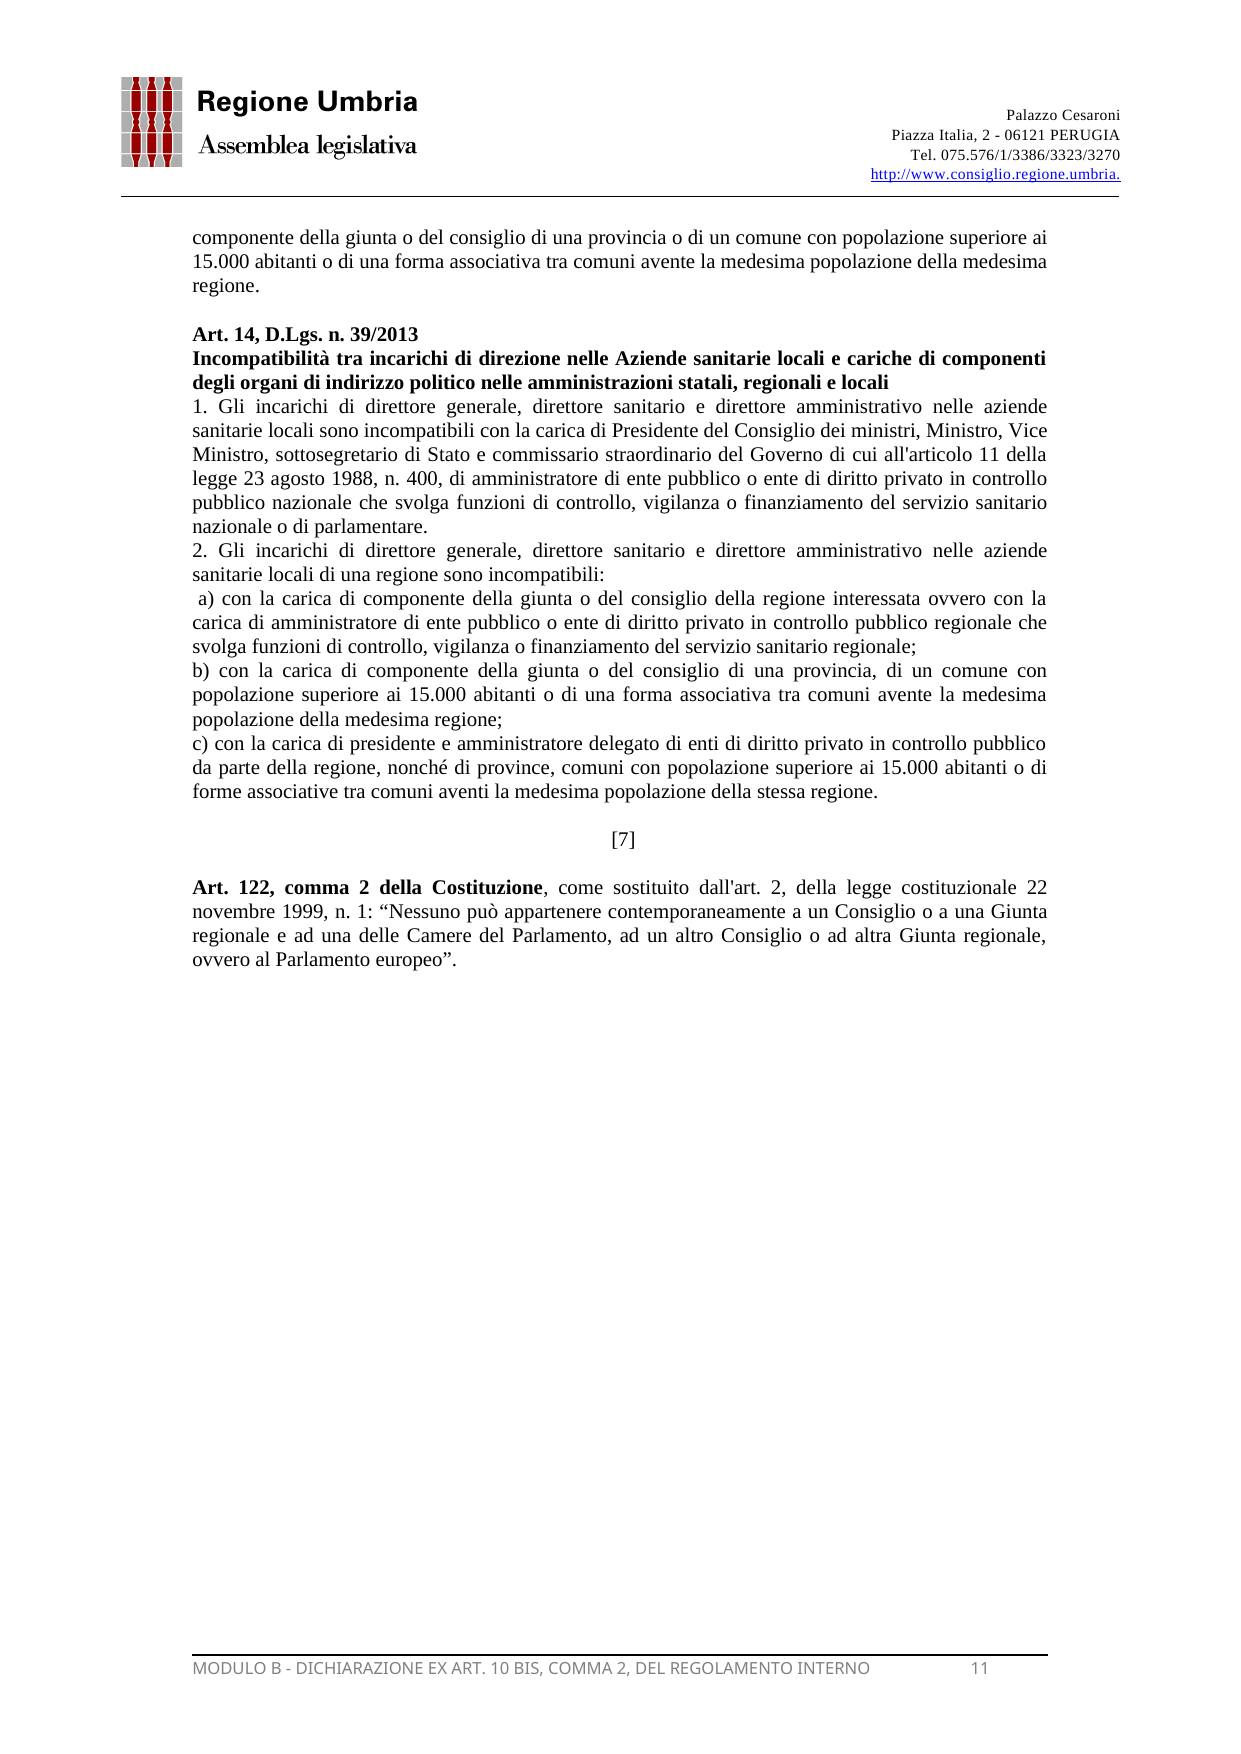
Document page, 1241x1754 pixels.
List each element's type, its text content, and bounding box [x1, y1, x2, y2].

text 1. Gli incarichi di direttore generale, direttore sanitario e direttore amministrativo nelle aziende sanitarie locali sono incompatibili con la carica di Presidente del Consiglio dei ministri, Ministro, Vice Ministro, sottosegretario di Stato e commissario straordinario del Governo di cui all'articolo 11 della legge 23 agosto 1988, n. 400, di amministratore di ente pubblico o ente di diritto privato in controllo pubblico nazionale che svolga funzioni di controllo, vigilanza o finanziamento del servizio sanitario nazionale o di parlamentare. [192, 394, 1048, 538]
text c) con la carica di presidente e amministratore delegato di enti di diritto privato in controllo pubblico da parte della regione, nonché di province, comuni con popolazione superiore ai 15.000 abitanti o di forme associative tra comuni aventi la medesima popolazione della stessa regione. [192, 731, 1048, 803]
picture [122, 77, 417, 167]
text Incompatibilità tra incarichi di direzione nelle Aziende sanitarie locali e cariche di componenti degli organi di indirizzo politico nelle amministrazioni statali, regionali e locali [192, 346, 1048, 394]
text Art. 14, D.Lgs. n. 39/2013 [192, 321, 1048, 346]
text componente della giunta o del consiglio di una provincia o di un comune con popolazione superiore ai 15.000 abitanti o di una forma associativa tra comuni avente la medesima popolazione della medesima regione. [192, 225, 1048, 297]
text [7] [192, 827, 1048, 851]
text a) con la carica di componente della giunta o del consiglio della regione interessata ovvero con la carica di amministratore di ente pubblico o ente di diritto privato in controllo pubblico regionale che svolga funzioni di controllo, vigilanza o finanziamento del servizio sanitario regionale; [192, 586, 1048, 658]
text 2. Gli incarichi di direttore generale, direttore sanitario e direttore amministrativo nelle aziende sanitarie locali di una regione sono incompatibili: [192, 538, 1048, 586]
text Art. 122, comma 2 della Costituzione, come sostituito dall'art. 2, della legge costituzionale 22 novembre 1999, n. 1: “Nessuno può appartenere contemporaneamente a un Consiglio o a una Giunta regionale e ad una delle Camere del Parlamento, ad un altro Consiglio o ad altra Giunta regionale, ovvero al Parlamento europeo”. [192, 875, 1048, 971]
text b) con la carica di componente della giunta o del consiglio di una provincia, di un comune con popolazione superiore ai 15.000 abitanti o di una forma associativa tra comuni avente la medesima popolazione della medesima regione; [192, 658, 1048, 731]
